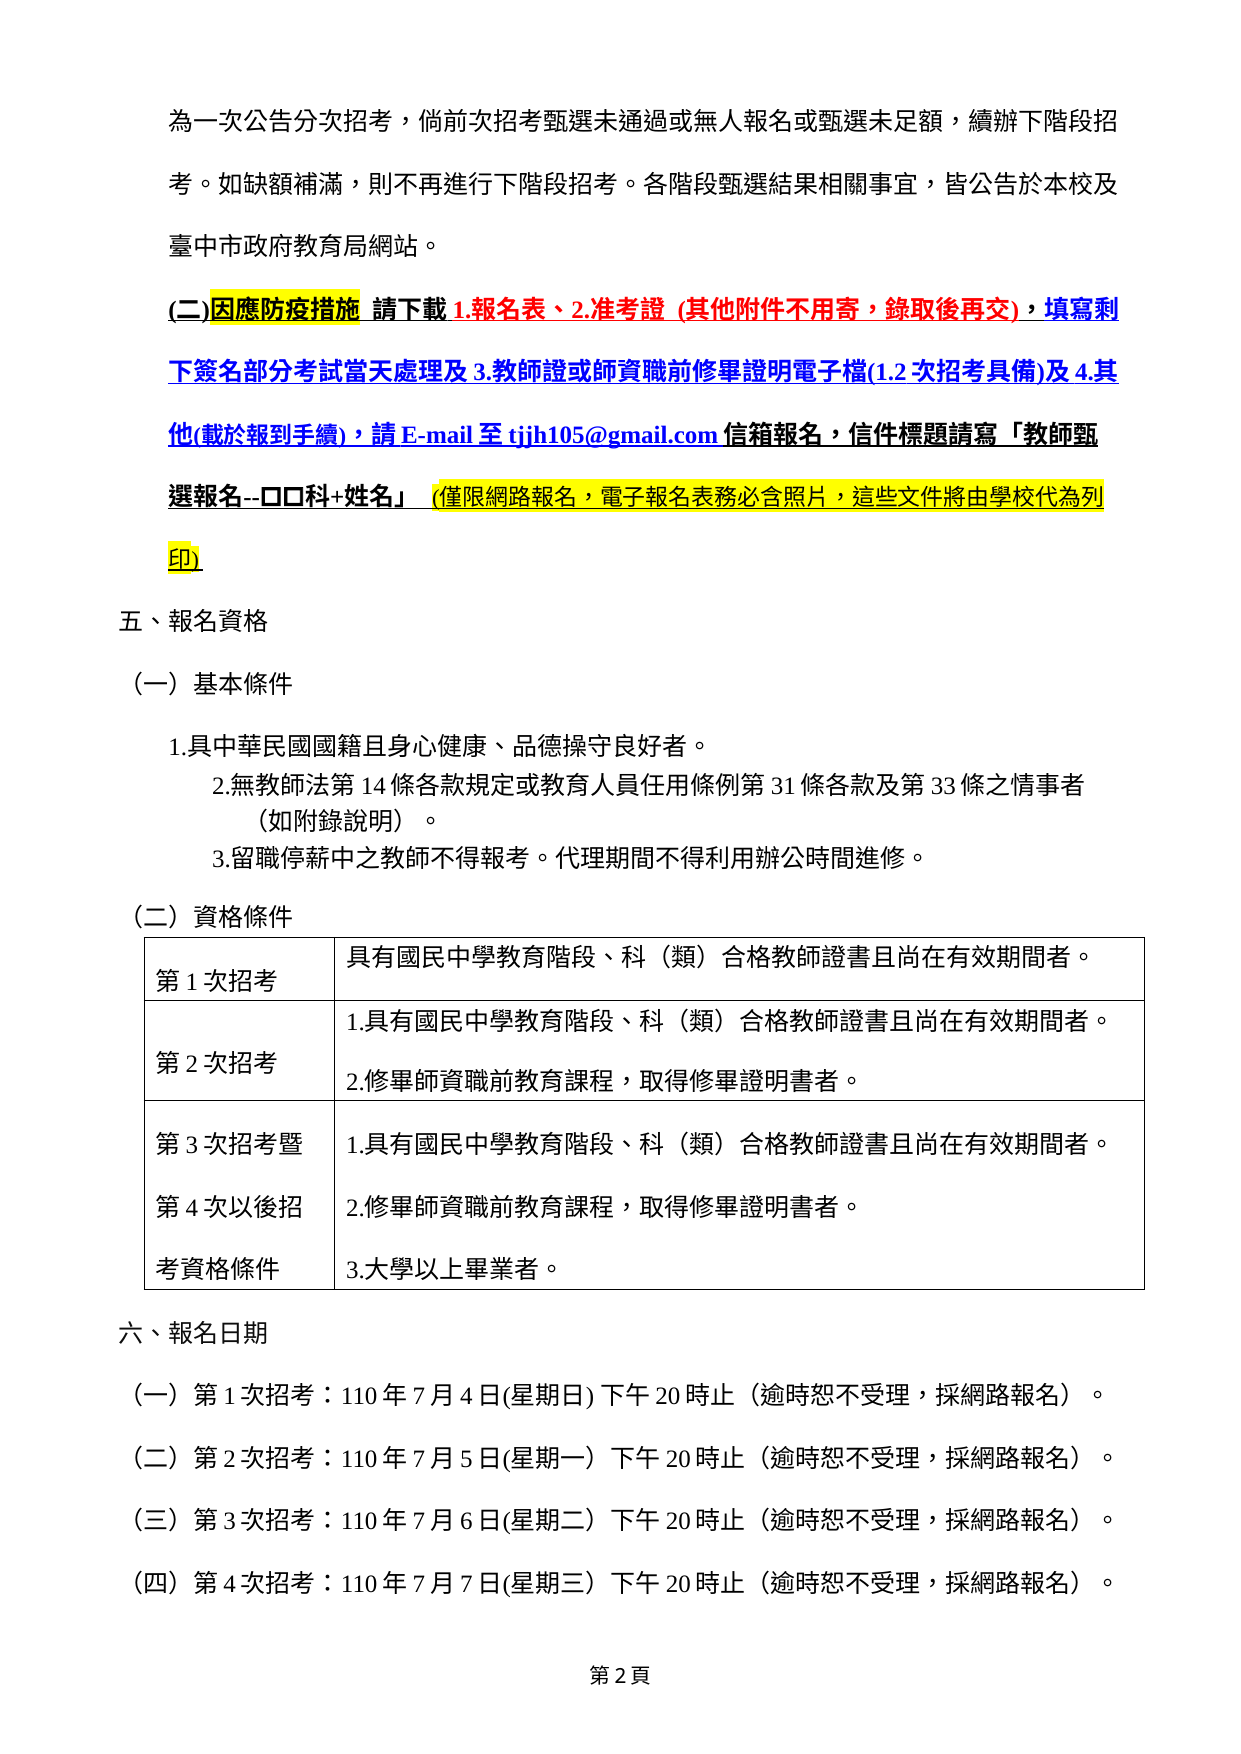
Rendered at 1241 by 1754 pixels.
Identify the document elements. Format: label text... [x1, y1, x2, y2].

text 為一次公告分次招考，倘前次招考甄選未通過或無人報名或甄選未足額，續辦下階段招考。如缺額補滿，則不再進行下階段招考。各階段甄選結果相關事宜，皆公告於本校及臺中市政府教育局網站。 [168, 78, 1122, 266]
text （二）第2次招考：110年7月5日(星期一）下午20時止（逾時恕不受理，採網路報名）。 [118, 1415, 1122, 1477]
table_cell 1.具有國民中學教育階段、科（類）合格教師證書且尚在有效期間者。 2.修畢師資職前教育課程，取得修畢證明書者。 [335, 1001, 1144, 1100]
table_cell 第2次招考 [145, 1001, 334, 1100]
table_cell 第3次招考暨 第4次以後招考資格條件 [145, 1101, 334, 1289]
text (二)因應防疫措施 請下載1.報名表、2.准考證 (其他附件不用寄，錄取後再交)，填寫剩下簽名部分考試當天處理及3.教師證或師資職前修畢證明電子檔(1.2次招考具備)及4.其他(載於報到手續)，請E-mail至tjjh105@gmail.com信箱報名，信件標題請寫「教師甄選報名--科+姓名」 (僅限網路報名，電子報名表務必含照片，這些文件將由學校代為列印) [168, 266, 1122, 578]
text 五、報名資格 [118, 578, 1122, 641]
text （一）第1次招考：110年7月4日(星期日) 下午20時止（逾時恕不受理，採網路報名）。 [118, 1352, 1122, 1415]
text 3.留職停薪中之教師不得報考。代理期間不得利用辦公時間進修。 [206, 838, 1122, 874]
text 六、報名日期 [118, 1290, 1122, 1352]
text （四）第4次招考：110年7月7日(星期三）下午20時止（逾時恕不受理，採網路報名）。 [118, 1540, 1122, 1602]
table_cell 1.具有國民中學教育階段、科（類）合格教師證書且尚在有效期間者。 2.修畢師資職前教育課程，取得修畢證明書者。 3.大學以上畢業者。 [335, 1101, 1144, 1289]
table_header 第1次招考 [145, 938, 334, 1000]
text 1.具中華民國國籍且身心健康、品德操守良好者。 [118, 703, 1122, 766]
text 2.無教師法第14條各款規定或教育人員任用條例第31條各款及第33條之情事者（如附錄說明）。 [206, 766, 1122, 838]
text （一）基本條件 [118, 641, 1122, 703]
text （二）資格條件 [118, 874, 1122, 937]
text （三）第3次招考：110年7月6日(星期二）下午20時止（逾時恕不受理，採網路報名）。 [118, 1477, 1122, 1540]
table_header 具有國民中學教育階段、科（類）合格教師證書且尚在有效期間者。 [335, 938, 1144, 1000]
